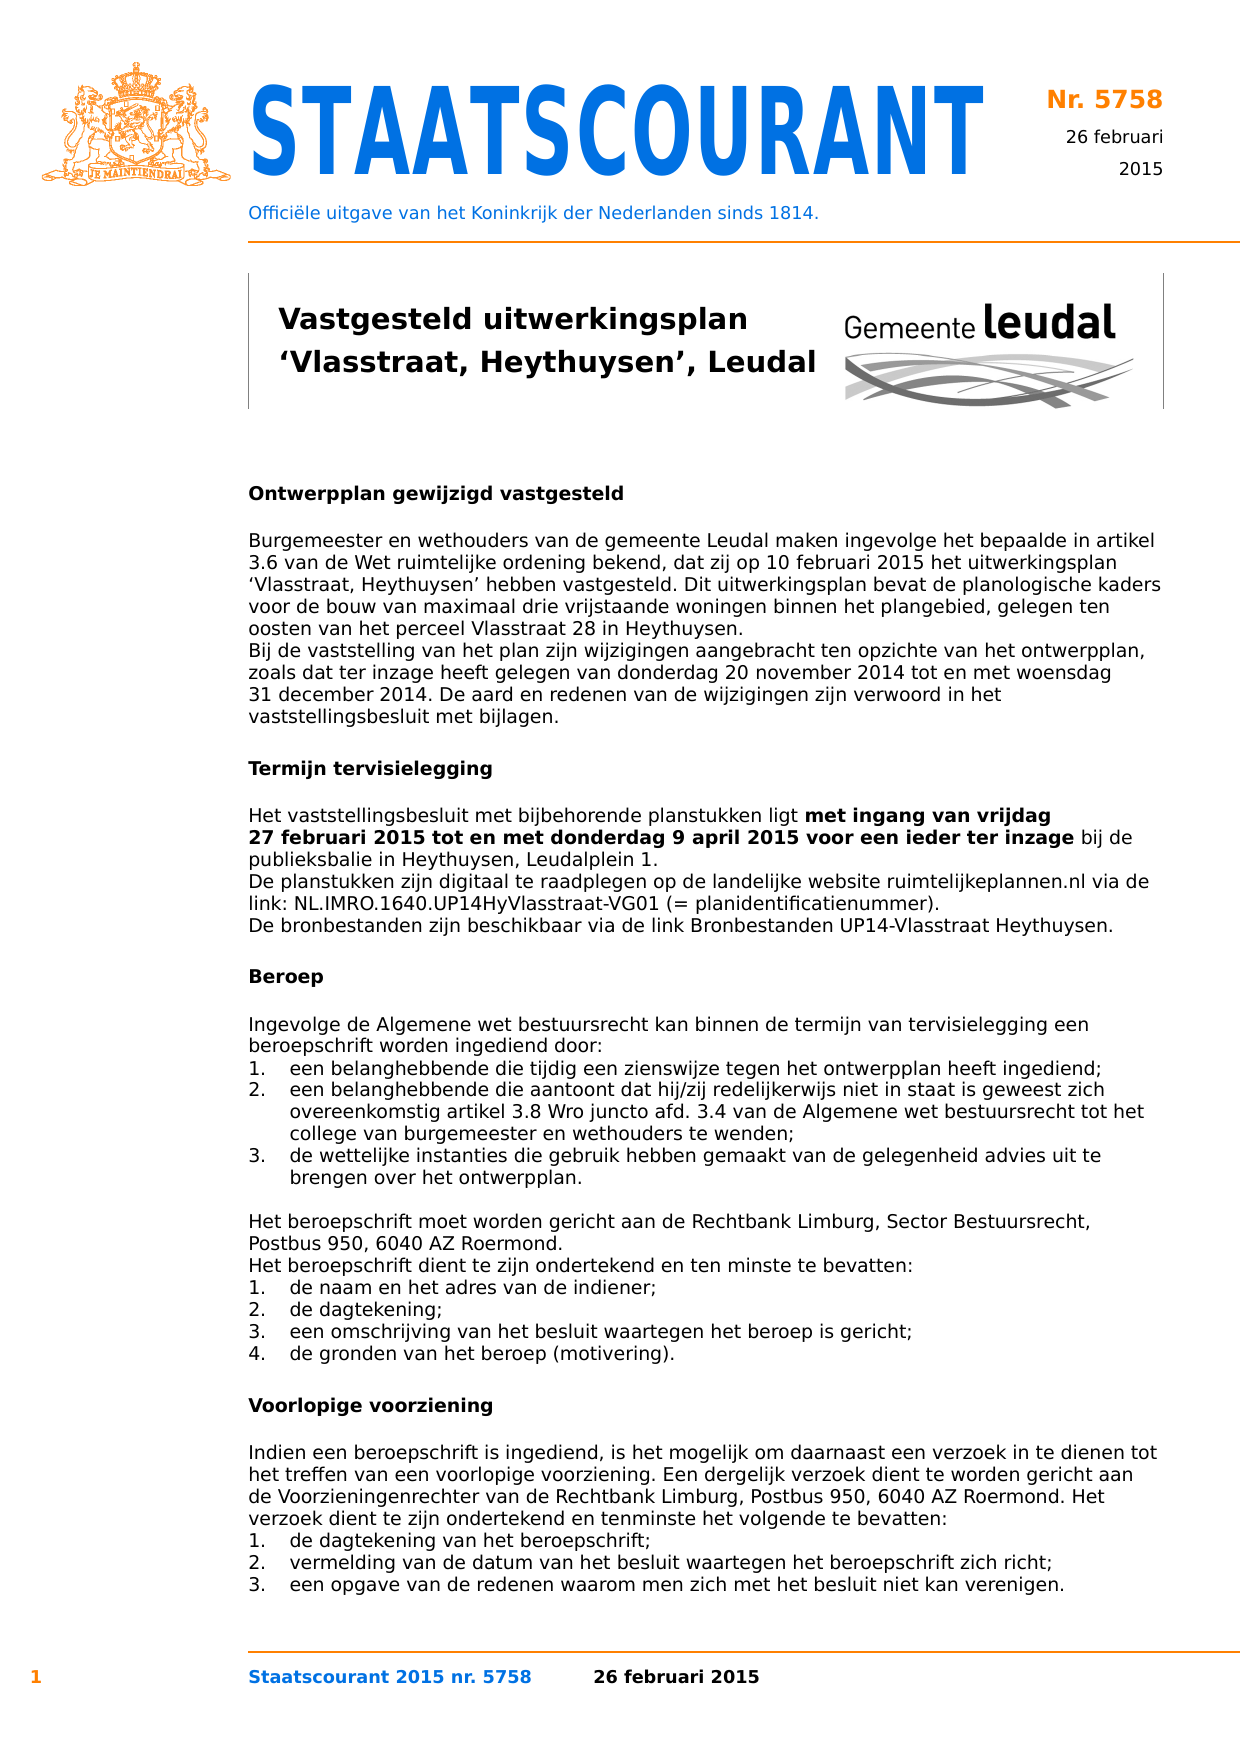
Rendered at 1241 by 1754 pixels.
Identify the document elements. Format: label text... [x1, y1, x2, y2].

subtitle Vastgesteld uitwerkingsplan ‘Vlasstraat, Heythuysen’, Leudal [249, 273, 1163, 409]
subtitle Beroep [248, 966, 1163, 988]
table_cell 26 februari [998, 121, 1240, 153]
text De bronbestanden zijn beschikbaar via de link Bronbestanden UP14-Vlasstraat Heythuysen. [248, 914, 1163, 936]
text 2. een belanghebbende die aantoont dat hij/zij redelijkerwijs niet in staat is geweest zich overeenkomstig artikel 3.8 Wro juncto afd. 3.4 van de Algemene wet bestuursrecht tot het college van burgemeester en wethouders te wenden; [248, 1079, 1163, 1145]
text Het vaststellingsbesluit met bijbehorende planstukken ligt met ingang van vrijdag 27 februari 2015 tot en met donderdag 9 april 2015 voor een ieder ter inzage bij de publieksbalie in Heythuysen, Leudalplein 1. [248, 804, 1163, 871]
picture [844, 302, 1134, 409]
text 2. de dagtekening; [248, 1299, 1163, 1321]
text 1. de naam en het adres van de indiener; [248, 1277, 1163, 1299]
text Indien een beroepschrift is ingediend, is het mogelijk om daarnaast een verzoek in te dienen tot het treffen van een voorlopige voorziening. Een dergelijk verzoek dient te worden gericht aan de Voorzieningenrechter van de Rechtbank Limburg, Postbus 950, 6040 AZ Roermond. Het verzoek dient te zijn ondertekend en tenminste het volgende te bevatten: [248, 1442, 1163, 1530]
text 2. vermelding van de datum van het besluit waartegen het beroepschrift zich richt; [248, 1552, 1163, 1574]
text Het beroepschrift moet worden gericht aan de Rechtbank Limburg, Sector Bestuursrecht, Postbus 950, 6040 AZ Roermond. [248, 1211, 1163, 1255]
text 3. een opgave van de redenen waarom men zich met het besluit niet kan verenigen. [248, 1574, 1163, 1596]
subtitle Voorlopige voorziening [248, 1395, 1163, 1417]
table_cell 2015 [998, 153, 1240, 203]
table_header STAATSCOURANT [248, 62, 998, 203]
text Ingevolge de Algemene wet bestuursrecht kan binnen de termijn van tervisielegging een beroepschrift worden ingediend door: [248, 1013, 1163, 1057]
subtitle Termijn tervisielegging [248, 758, 1163, 779]
text Bij de vaststelling van het plan zijn wijzigingen aangebracht ten opzichte van het ontwerpplan, zoals dat ter inzage heeft gelegen van donderdag 20 november 2014 tot en met woensdag 31 december 2014. De aard en redenen van de wijzigingen zijn verwoord in het vaststellingsbesluit met bijlagen. [248, 640, 1163, 728]
text Het beroepschrift dient te zijn ondertekend en ten minste te bevatten: [248, 1255, 1163, 1277]
text De planstukken zijn digitaal te raadplegen op de landelijke website ruimtelijkeplannen.nl via de link: NL.IMRO.1640.UP14HyVlasstraat-VG01 (= planidentificatienummer). [248, 871, 1163, 914]
picture [41, 62, 231, 186]
text 4. de gronden van het beroep (motivering). [248, 1343, 1163, 1365]
text 3. een omschrijving van het besluit waartegen het beroep is gericht; [248, 1321, 1163, 1343]
table_cell Officiële uitgave van het Koninkrijk der Nederlanden sinds 1814. [248, 203, 1240, 241]
text 1. de dagtekening van het beroepschrift; [248, 1530, 1163, 1552]
subtitle Ontwerpplan gewijzigd vastgesteld [248, 483, 1163, 505]
table_header [25, 62, 248, 241]
text Burgemeester en wethouders van de gemeente Leudal maken ingevolge het bepaalde in artikel 3.6 van de Wet ruimtelijke ordening bekend, dat zij op 10 februari 2015 het uitwerkingsplan ‘Vlasstraat, Heythuysen’ hebben vastgesteld. Dit uitwerkingsplan bevat de planologische kaders voor de bouw van maximaal drie vrijstaande woningen binnen het plangebied, gelegen ten oosten van het perceel Vlasstraat 28 in Heythuysen. [248, 530, 1163, 640]
text 3. de wettelijke instanties die gebruik hebben gemaakt van de gelegenheid advies uit te brengen over het ontwerpplan. [248, 1145, 1163, 1189]
text 1. een belanghebbende die tijdig een zienswijze tegen het ontwerpplan heeft ingediend; [248, 1057, 1163, 1079]
table_header Nr. 5758 [998, 62, 1240, 121]
